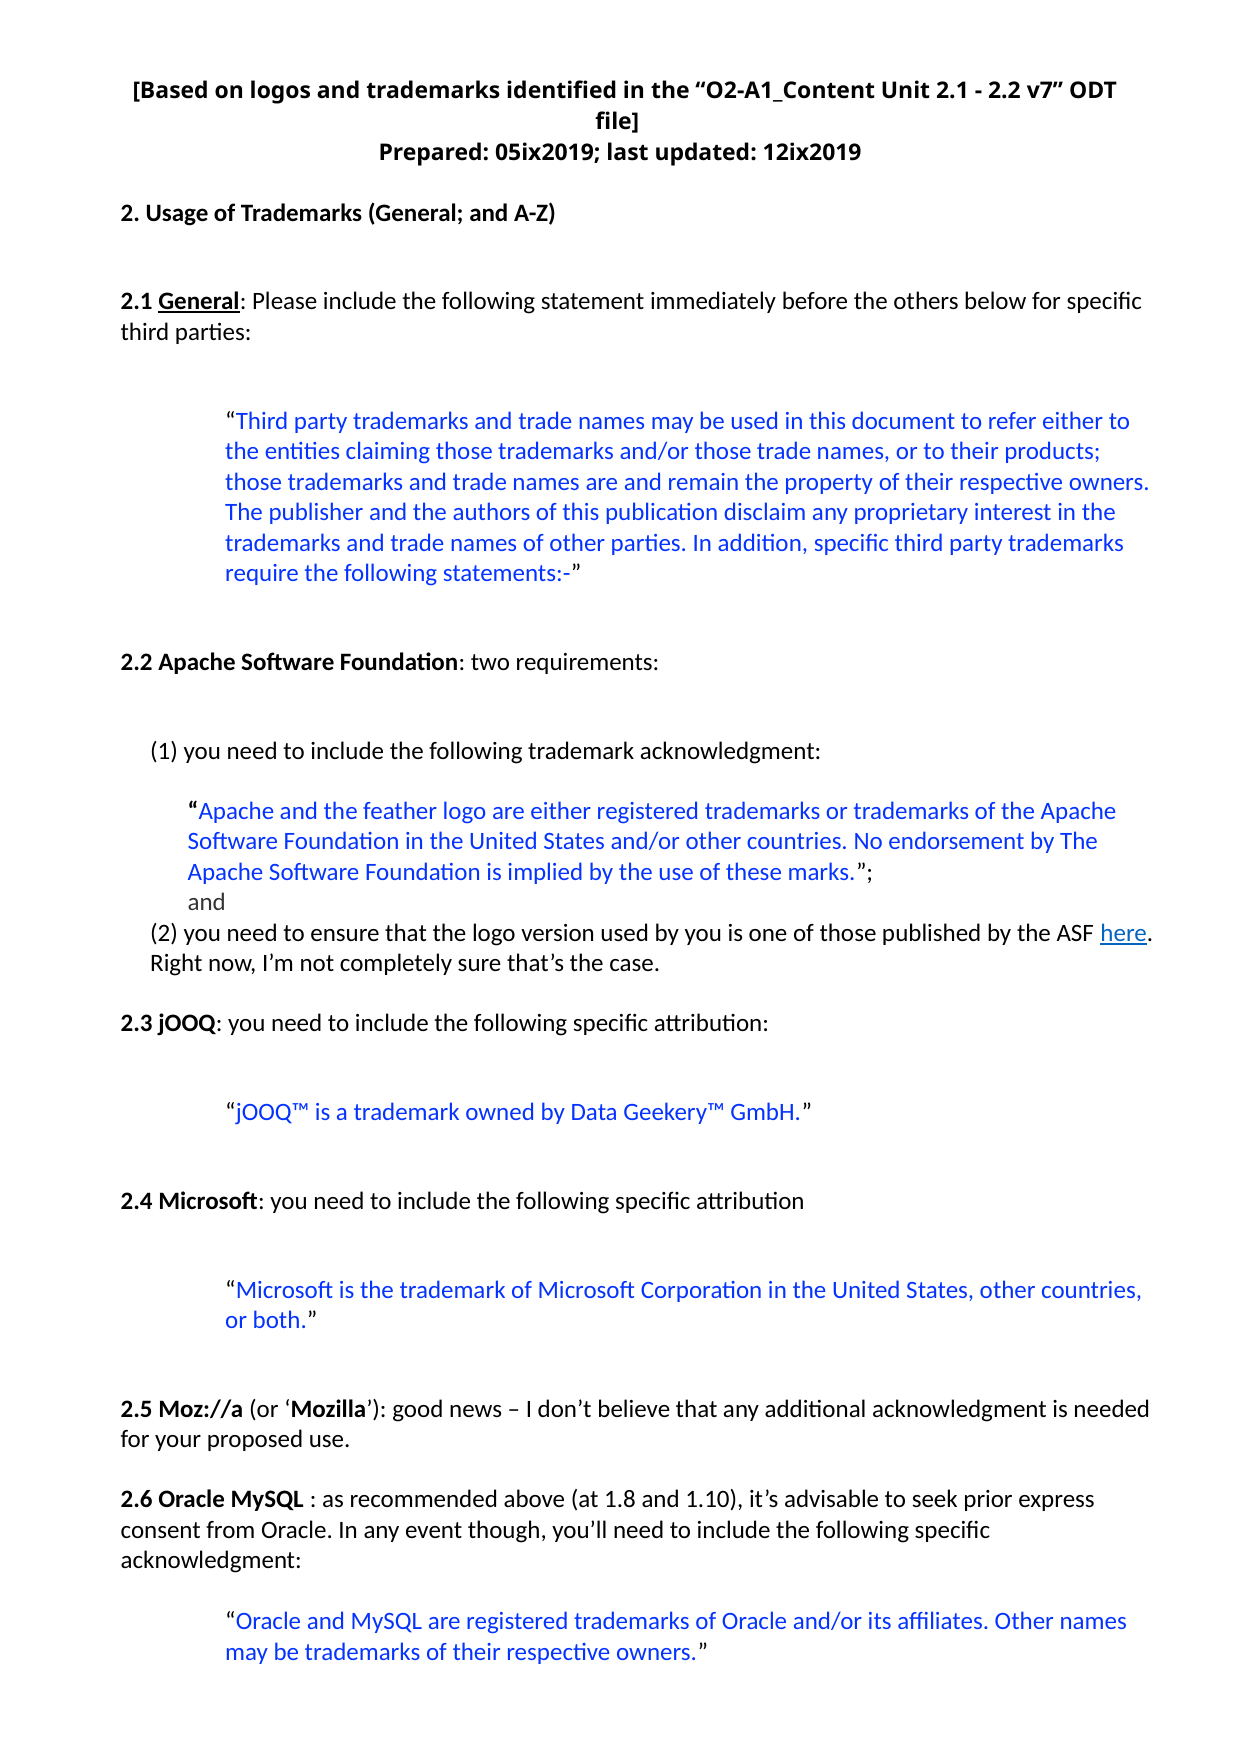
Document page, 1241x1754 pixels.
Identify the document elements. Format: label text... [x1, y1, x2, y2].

text 2.6 Oracle MySQL : as recommended above (at 1.8 and 1.10), it’s advisable to seek prior express consent from Oracle. In any event though, you’ll need to include the following specific acknowledgment: [120, 1483, 1155, 1575]
text “Oracle and MySQL are registered trademarks of Oracle and/or its affiliates. Other names may be trademarks of their respective owners.” [225, 1605, 1155, 1666]
text (2) you need to ensure that the logo version used by you is one of those published by the ASF here. Right now, I’m not completely sure that’s the case. [150, 917, 1155, 978]
text “Apache and the feather logo are either registered trademarks or trademarks of the Apache Software Foundation in the United States and/or other countries. No endorsement by The Apache Software Foundation is implied by the use of these marks.”; and [187, 795, 1156, 917]
text 2.1 General: Please include the following statement immediately before the others below for specific third parties: [120, 286, 1155, 347]
text “Third party trademarks and trade names may be used in this document to refer either to the entities claiming those trademarks and/or those trade names, or to their products; those trademarks and trade names are and remain the property of their respective owners. The publisher and the authors of this publication disclaim any proprietary interest in the trademarks and trade names of other parties. In addition, specific third party trademarks require the following statements:-” [225, 405, 1155, 588]
text “jOOQ™ is a trademark owned by Data Geekery™ GmbH.” [225, 1096, 1155, 1127]
text 2.4 Microsoft: you need to include the following specific attribution [120, 1185, 1155, 1215]
text 2.3 jOOQ: you need to include the following specific attribution: [120, 1007, 1155, 1038]
text (1) you need to include the following trademark acknowledgment: [150, 735, 1155, 766]
text 2. Usage of Trademarks (General; and A-Z) [120, 197, 1155, 227]
text 2.5 Moz://a (or ‘Mozilla’): good news – I don’t believe that any additional acknowledgment is needed for your proposed use. [120, 1393, 1155, 1454]
text “Microsoft is the trademark of Microsoft Corporation in the United States, other countries, or both.” [225, 1274, 1155, 1335]
text 2.2 Apache Software Foundation: two requirements: [120, 646, 1155, 677]
